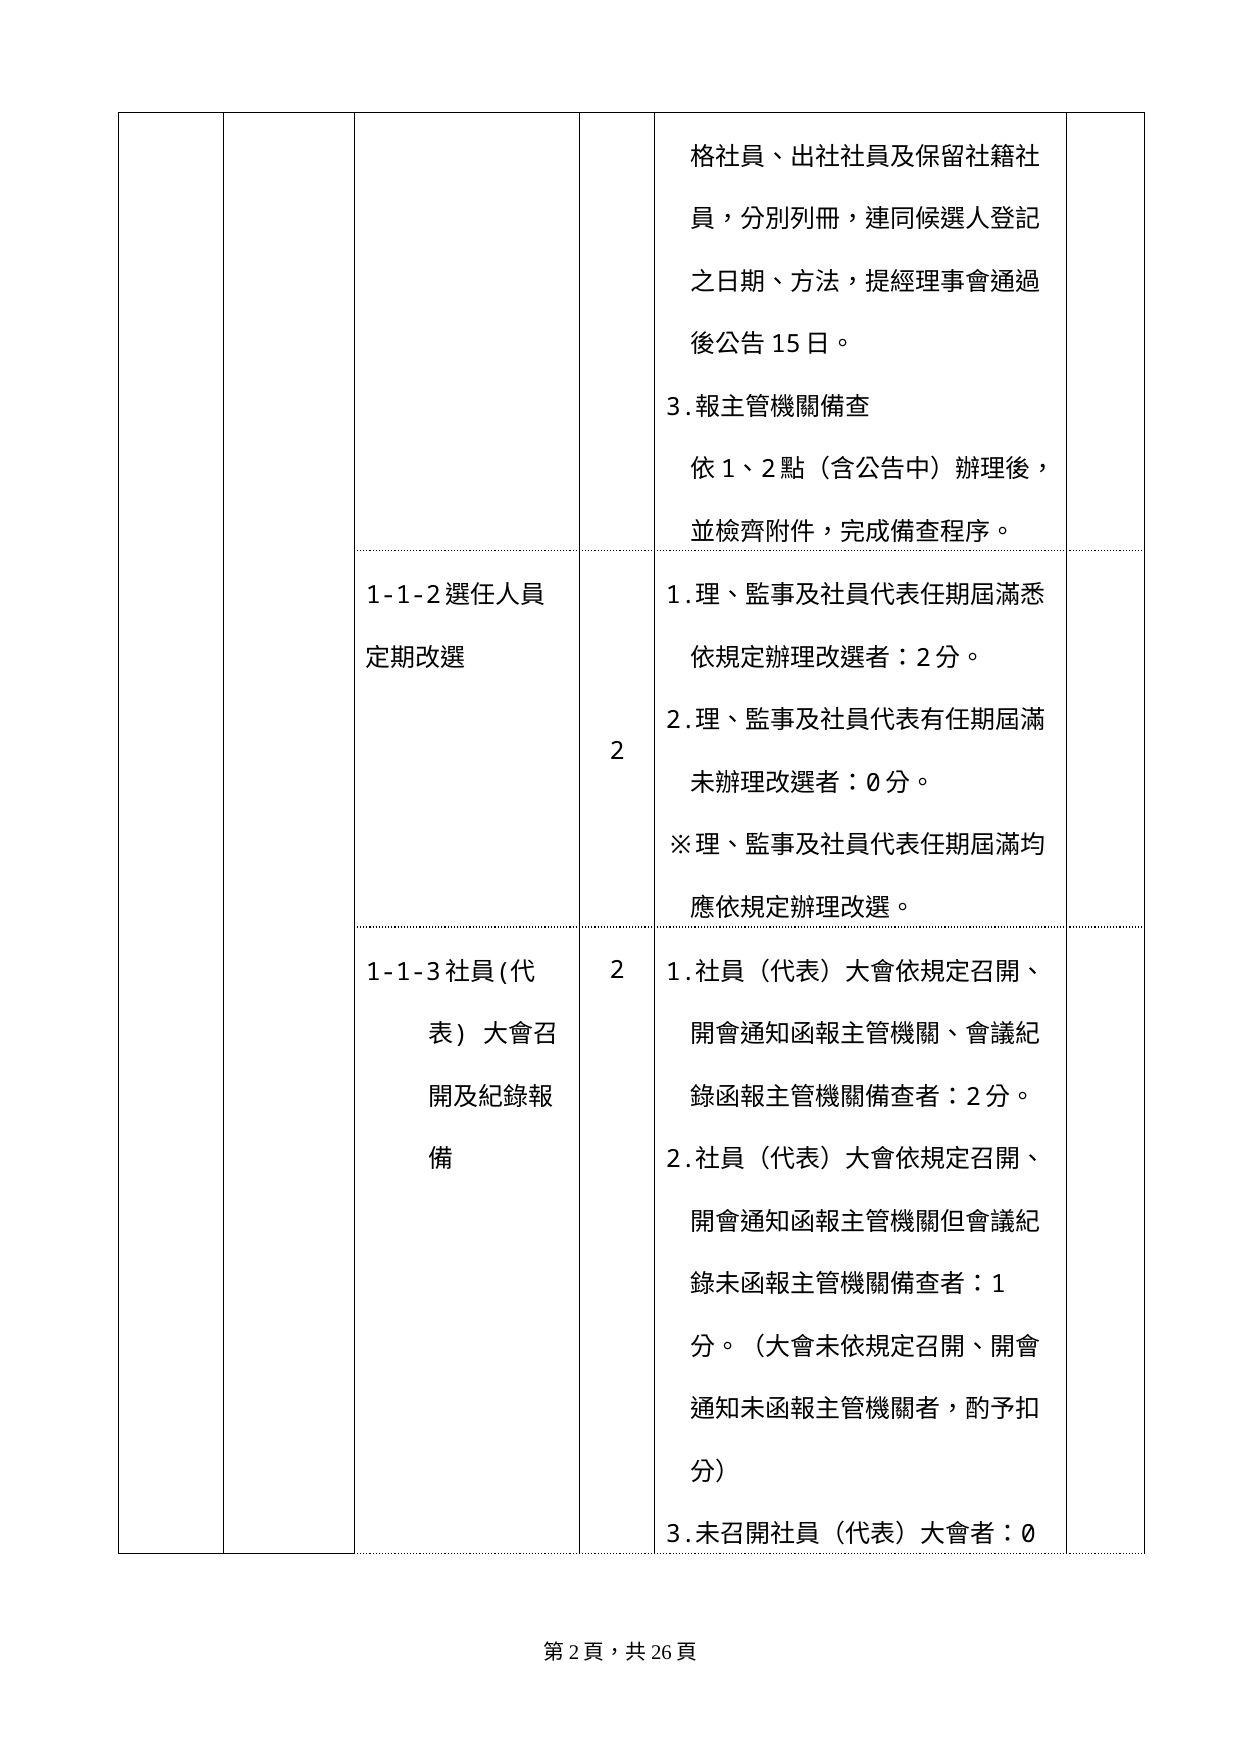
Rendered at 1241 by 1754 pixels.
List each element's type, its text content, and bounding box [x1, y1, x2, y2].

table_cell 2 [580, 550, 654, 926]
table_cell 1-1-3社員(代表) 大會召開及紀錄報備 [355, 926, 579, 1552]
table_cell 1.社員（代表）大會依規定召開、開會通知函報主管機關、會議紀錄函報主管機關備查者：2分。 2.社員（代表）大會依規定召開、開會通知函報主管機關但會議紀錄未函報主管機關備查者：1分。（大會未依規定召開、開會通知未函報主管機關者，酌予扣分） 3.未召開社員（代表）大會者：0 [655, 926, 1066, 1552]
table_cell [224, 113, 354, 1552]
table_cell [355, 113, 579, 550]
table_cell 1.理、監事及社員代表任期屆滿悉依規定辦理改選者：2分。 2.理、監事及社員代表有任期屆滿未辦理改選者：0分。 ※理、監事及社員代表任期屆滿均應依規定辦理改選。 [655, 550, 1066, 926]
table_cell 格社員、出社社員及保留社籍社員，分別列冊，連同候選人登記之日期、方法，提經理事會通過後公告15日。 3.報主管機關備查 依1、2點（含公告中）辦理後，並檢齊附件，完成備查程序。 [655, 113, 1066, 550]
table_cell [1067, 550, 1144, 926]
table_cell [119, 113, 223, 1552]
table_cell [1067, 926, 1144, 1552]
table_cell [580, 113, 654, 550]
table_cell 1-1-2選任人員定期改選 [355, 550, 579, 926]
table_cell [1067, 113, 1144, 550]
table_cell 2 [580, 926, 654, 1552]
